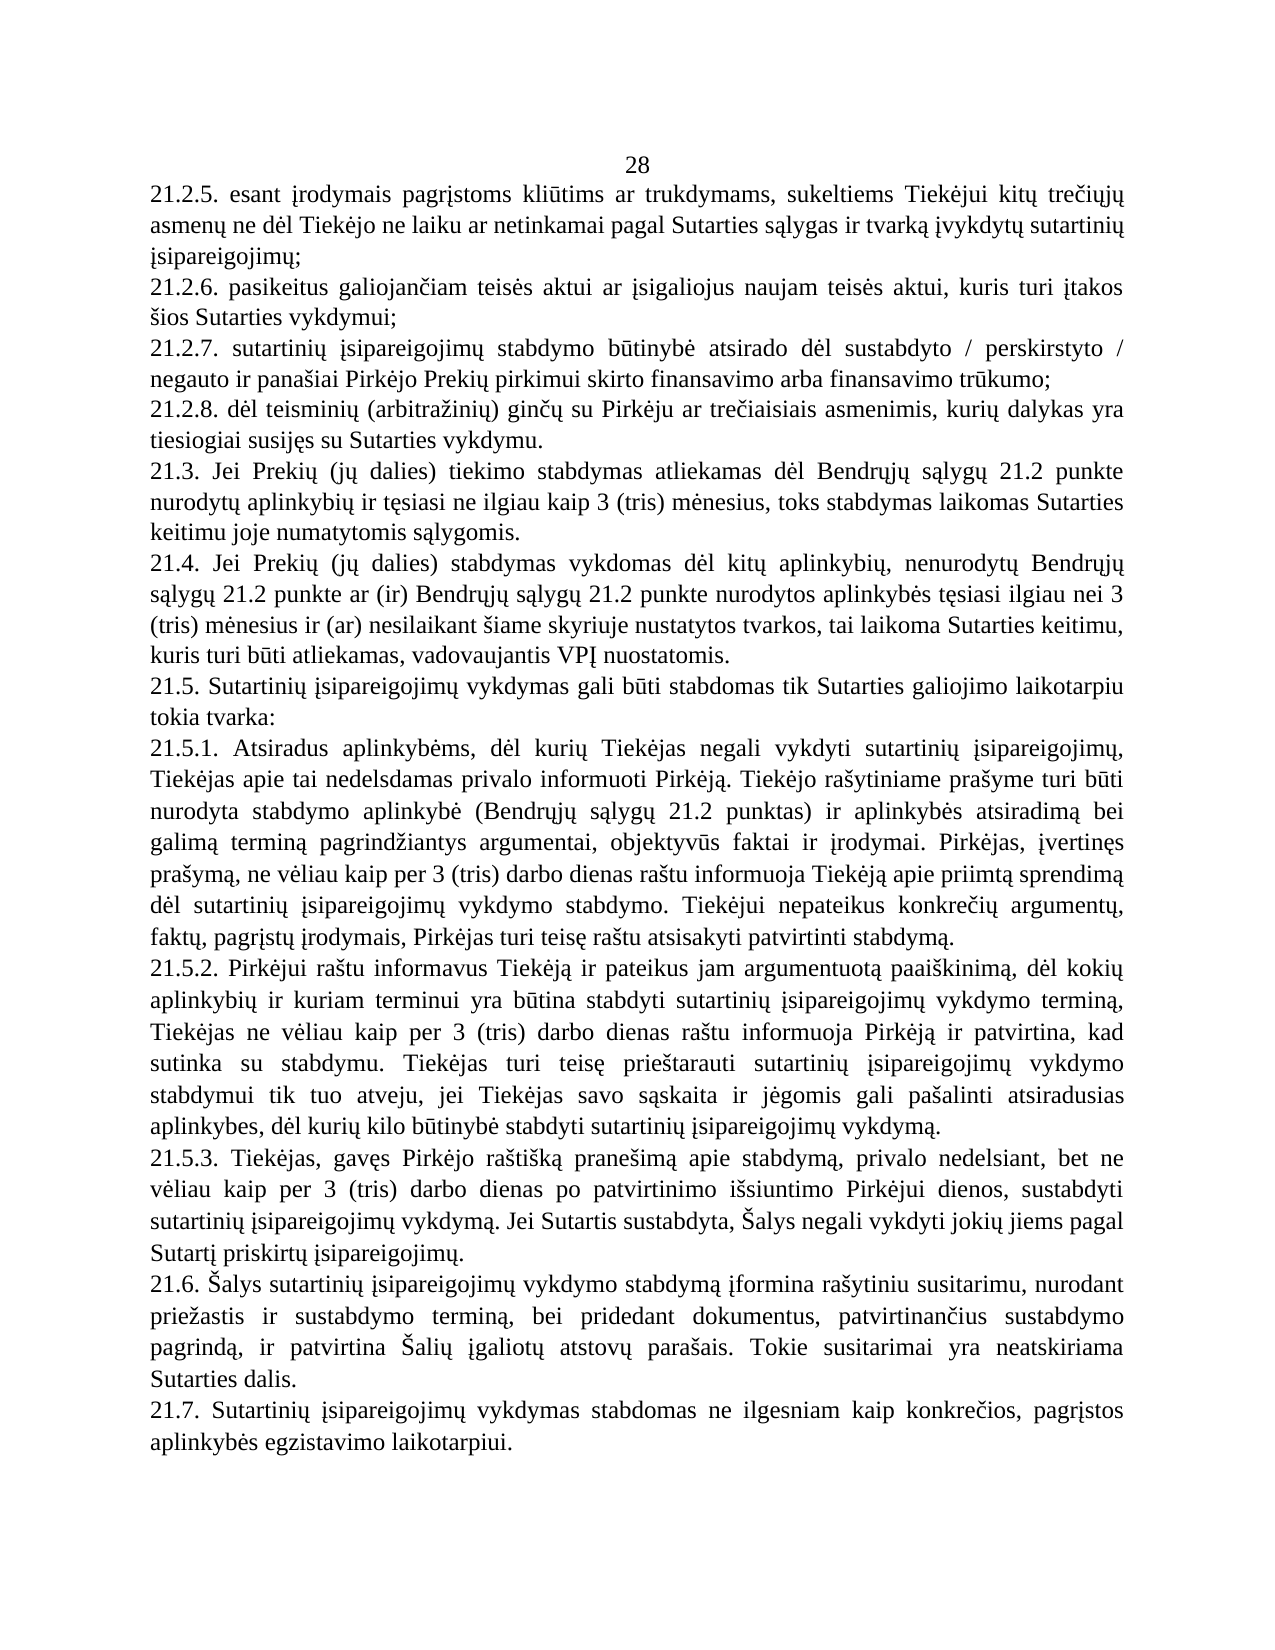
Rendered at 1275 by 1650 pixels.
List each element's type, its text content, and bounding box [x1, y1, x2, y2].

text 21.4. Jei Prekių (jų dalies) stabdymas vykdomas dėl kitų aplinkybių, nenurodytų Bendrųjų sąlygų 21.2 punkte ar (ir) Bendrųjų sąlygų 21.2 punkte nurodytos aplinkybės tęsiasi ilgiau nei 3 (tris) mėnesius ir (ar) nesilaikant šiame skyriuje nustatytos tvarkos, tai laikoma Sutarties keitimu, kuris turi būti atliekamas, vadovaujantis VPĮ nuostatomis. [150, 548, 1125, 669]
text 21.6. Šalys sutartinių įsipareigojimų vykdymo stabdymą įformina rašytiniu susitarimu, nurodant priežastis ir sustabdymo terminą, bei pridedant dokumentus, patvirtinančius sustabdymo pagrindą, ir patvirtina Šalių įgaliotų atstovų parašais. Tokie susitarimai yra neatskiriama Sutarties dalis. [150, 1269, 1125, 1393]
text 21.5. Sutartinių įsipareigojimų vykdymas gali būti stabdomas tik Sutarties galiojimo laikotarpiu tokia tvarka: [150, 671, 1125, 731]
text 21.3. Jei Prekių (jų dalies) tiekimo stabdymas atliekamas dėl Bendrųjų sąlygų 21.2 punkte nurodytų aplinkybių ir tęsiasi ne ilgiau kaip 3 (tris) mėnesius, toks stabdymas laikomas Sutarties keitimu joje numatytomis sąlygomis. [150, 456, 1125, 546]
text 21.5.2. Pirkėjui raštu informavus Tiekėją ir pateikus jam argumentuotą paaiškinimą, dėl kokių aplinkybių ir kuriam terminui yra būtina stabdyti sutartinių įsipareigojimų vykdymo terminą, Tiekėjas ne vėliau kaip per 3 (tris) darbo dienas raštu informuoja Pirkėją ir patvirtina, kad sutinka su stabdymu. Tiekėjas turi teisę prieštarauti sutartinių įsipareigojimų vykdymo stabdymui tik tuo atveju, jei Tiekėjas savo sąskaita ir jėgomis gali pašalinti atsiradusias aplinkybes, dėl kurių kilo būtinybė stabdyti sutartinių įsipareigojimų vykdymą. [150, 953, 1125, 1140]
text 21.5.3. Tiekėjas, gavęs Pirkėjo raštišką pranešimą apie stabdymą, privalo nedelsiant, bet ne vėliau kaip per 3 (tris) darbo dienas po patvirtinimo išsiuntimo Pirkėjui dienos, sustabdyti sutartinių įsipareigojimų vykdymą. Jei Sutartis sustabdyta, Šalys negali vykdyti jokių jiems pagal Sutartį priskirtų įsipareigojimų. [150, 1143, 1125, 1266]
text 21.2.6. pasikeitus galiojančiam teisės aktui ar įsigaliojus naujam teisės aktui, kuris turi įtakos šios Sutarties vykdymui; [150, 272, 1125, 331]
text 21.2.8. dėl teisminių (arbitražinių) ginčų su Pirkėju ar trečiaisiais asmenimis, kurių dalykas yra tiesiogiai susijęs su Sutarties vykdymu. [150, 394, 1125, 454]
text 21.5.1. Atsiradus aplinkybėms, dėl kurių Tiekėjas negali vykdyti sutartinių įsipareigojimų, Tiekėjas apie tai nedelsdamas privalo informuoti Pirkėją. Tiekėjo rašytiniame prašyme turi būti nurodyta stabdymo aplinkybė (Bendrųjų sąlygų 21.2 punktas) ir aplinkybės atsiradimą bei galimą terminą pagrindžiantys argumentai, objektyvūs faktai ir įrodymai. Pirkėjas, įvertinęs prašymą, ne vėliau kaip per 3 (tris) darbo dienas raštu informuoja Tiekėją apie priimtą sprendimą dėl sutartinių įsipareigojimų vykdymo stabdymo. Tiekėjui nepateikus konkrečių argumentų, faktų, pagrįstų įrodymais, Pirkėjas turi teisę raštu atsisakyti patvirtinti stabdymą. [150, 733, 1125, 951]
text 21.7. Sutartinių įsipareigojimų vykdymas stabdomas ne ilgesniam kaip konkrečios, pagrįstos aplinkybės egzistavimo laikotarpiui. [150, 1395, 1125, 1456]
text 21.2.5. esant įrodymais pagrįstoms kliūtims ar trukdymams, sukeltiems Tiekėjui kitų trečiųjų asmenų ne dėl Tiekėjo ne laiku ar netinkamai pagal Sutarties sąlygas ir tvarką įvykdytų sutartinių įsipareigojimų; [150, 179, 1125, 270]
text 21.2.7. sutartinių įsipareigojimų stabdymo būtinybė atsirado dėl sustabdyto / perskirstyto / negauto ir panašiai Pirkėjo Prekių pirkimui skirto finansavimo arba finansavimo trūkumo; [150, 333, 1125, 393]
